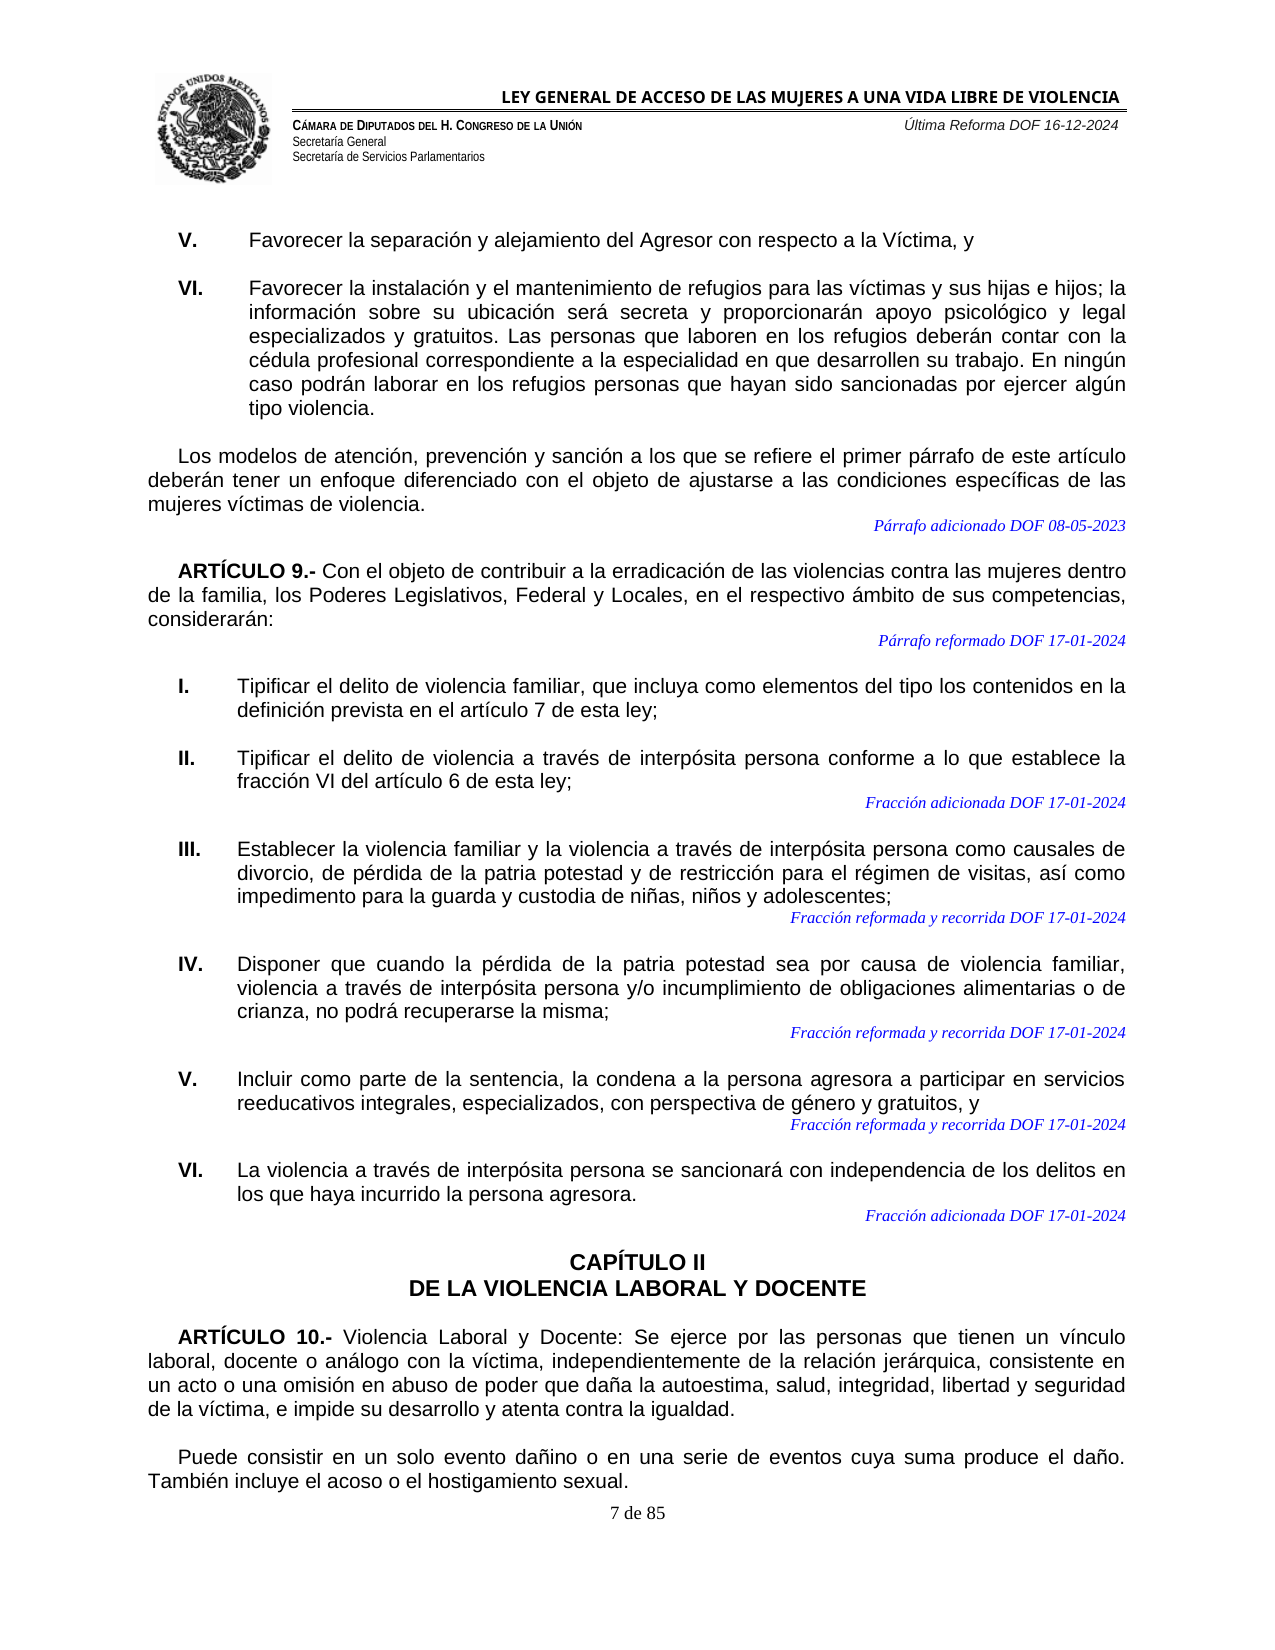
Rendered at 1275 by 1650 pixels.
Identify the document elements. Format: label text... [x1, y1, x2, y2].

text I. Tipificar el delito de violencia familiar, que incluya como elementos del tipo los contenidos en la definición prevista en el artículo 7 de esta ley; [178, 673, 1127, 721]
text DE LA VIOLENCIA LABORAL Y DOCENTE [148, 1275, 1127, 1301]
text Fracción reformada y recorrida DOF 17-01-2024 [148, 1023, 1127, 1042]
text Párrafo adicionado DOF 08-05-2023 [148, 515, 1127, 534]
text VI. Favorecer la instalación y el mantenimiento de refugios para las víctimas y sus hijas e hijos; la información sobre su ubicación será secreta y proporcionarán apoyo psicológico y legal especializados y gratuitos. Las personas que laboren en los refugios deberán contar con la cédula profesional correspondiente a la especialidad en que desarrollen su trabajo. En ningún caso podrán laborar en los refugios personas que hayan sido sancionadas por ejercer algún tipo violencia. [178, 276, 1127, 419]
text ARTÍCULO 10.- Violencia Laboral y Docente: Se ejerce por las personas que tienen un vínculo laboral, docente o análogo con la víctima, independientemente de la relación jerárquica, consistente en un acto o una omisión en abuso de poder que daña la autoestima, salud, integridad, libertad y seguridad de la víctima, e impide su desarrollo y atenta contra la igualdad. [148, 1325, 1127, 1421]
text Puede consistir en un solo evento dañino o en una serie de eventos cuya suma produce el daño. También incluye el acoso o el hostigamiento sexual. [148, 1445, 1127, 1493]
text V. Favorecer la separación y alejamiento del Agresor con respecto a la Víctima, y [178, 228, 1127, 252]
text ARTÍCULO 9.- Con el objeto de contribuir a la erradicación de las violencias contra las mujeres dentro de la familia, los Poderes Legislativos, Federal y Locales, en el respectivo ámbito de sus competencias, considerarán: [148, 558, 1127, 630]
text V. Incluir como parte de la sentencia, la condena a la persona agresora a participar en servicios reeducativos integrales, especializados, con perspectiva de género y gratuitos, y [178, 1066, 1127, 1114]
text Párrafo reformado DOF 17-01-2024 [148, 630, 1127, 649]
text VI. La violencia a través de interpósita persona se sancionará con independencia de los delitos en los que haya incurrido la persona agresora. [178, 1157, 1127, 1205]
text Fracción adicionada DOF 17-01-2024 [148, 1205, 1127, 1224]
text Fracción reformada y recorrida DOF 17-01-2024 [148, 1114, 1127, 1133]
text IV. Disponer que cuando la pérdida de la patria potestad sea por causa de violencia familiar, violencia a través de interpósita persona y/o incumplimiento de obligaciones alimentarias o de crianza, no podrá recuperarse la misma; [178, 951, 1127, 1023]
text Fracción adicionada DOF 17-01-2024 [148, 793, 1127, 812]
text Fracción reformada y recorrida DOF 17-01-2024 [148, 908, 1127, 927]
text Los modelos de atención, prevención y sanción a los que se refiere el primer párrafo de este artículo deberán tener un enfoque diferenciado con el objeto de ajustarse a las condiciones específicas de las mujeres víctimas de violencia. [148, 443, 1127, 515]
text II. Tipificar el delito de violencia a través de interpósita persona conforme a lo que establece la fracción VI del artículo 6 de esta ley; [178, 745, 1127, 793]
text III. Establecer la violencia familiar y la violencia a través de interpósita persona como causales de divorcio, de pérdida de la patria potestad y de restricción para el régimen de visitas, así como impedimento para la guarda y custodia de niñas, niños y adolescentes; [178, 836, 1127, 908]
text CAPÍTULO II [148, 1248, 1127, 1275]
